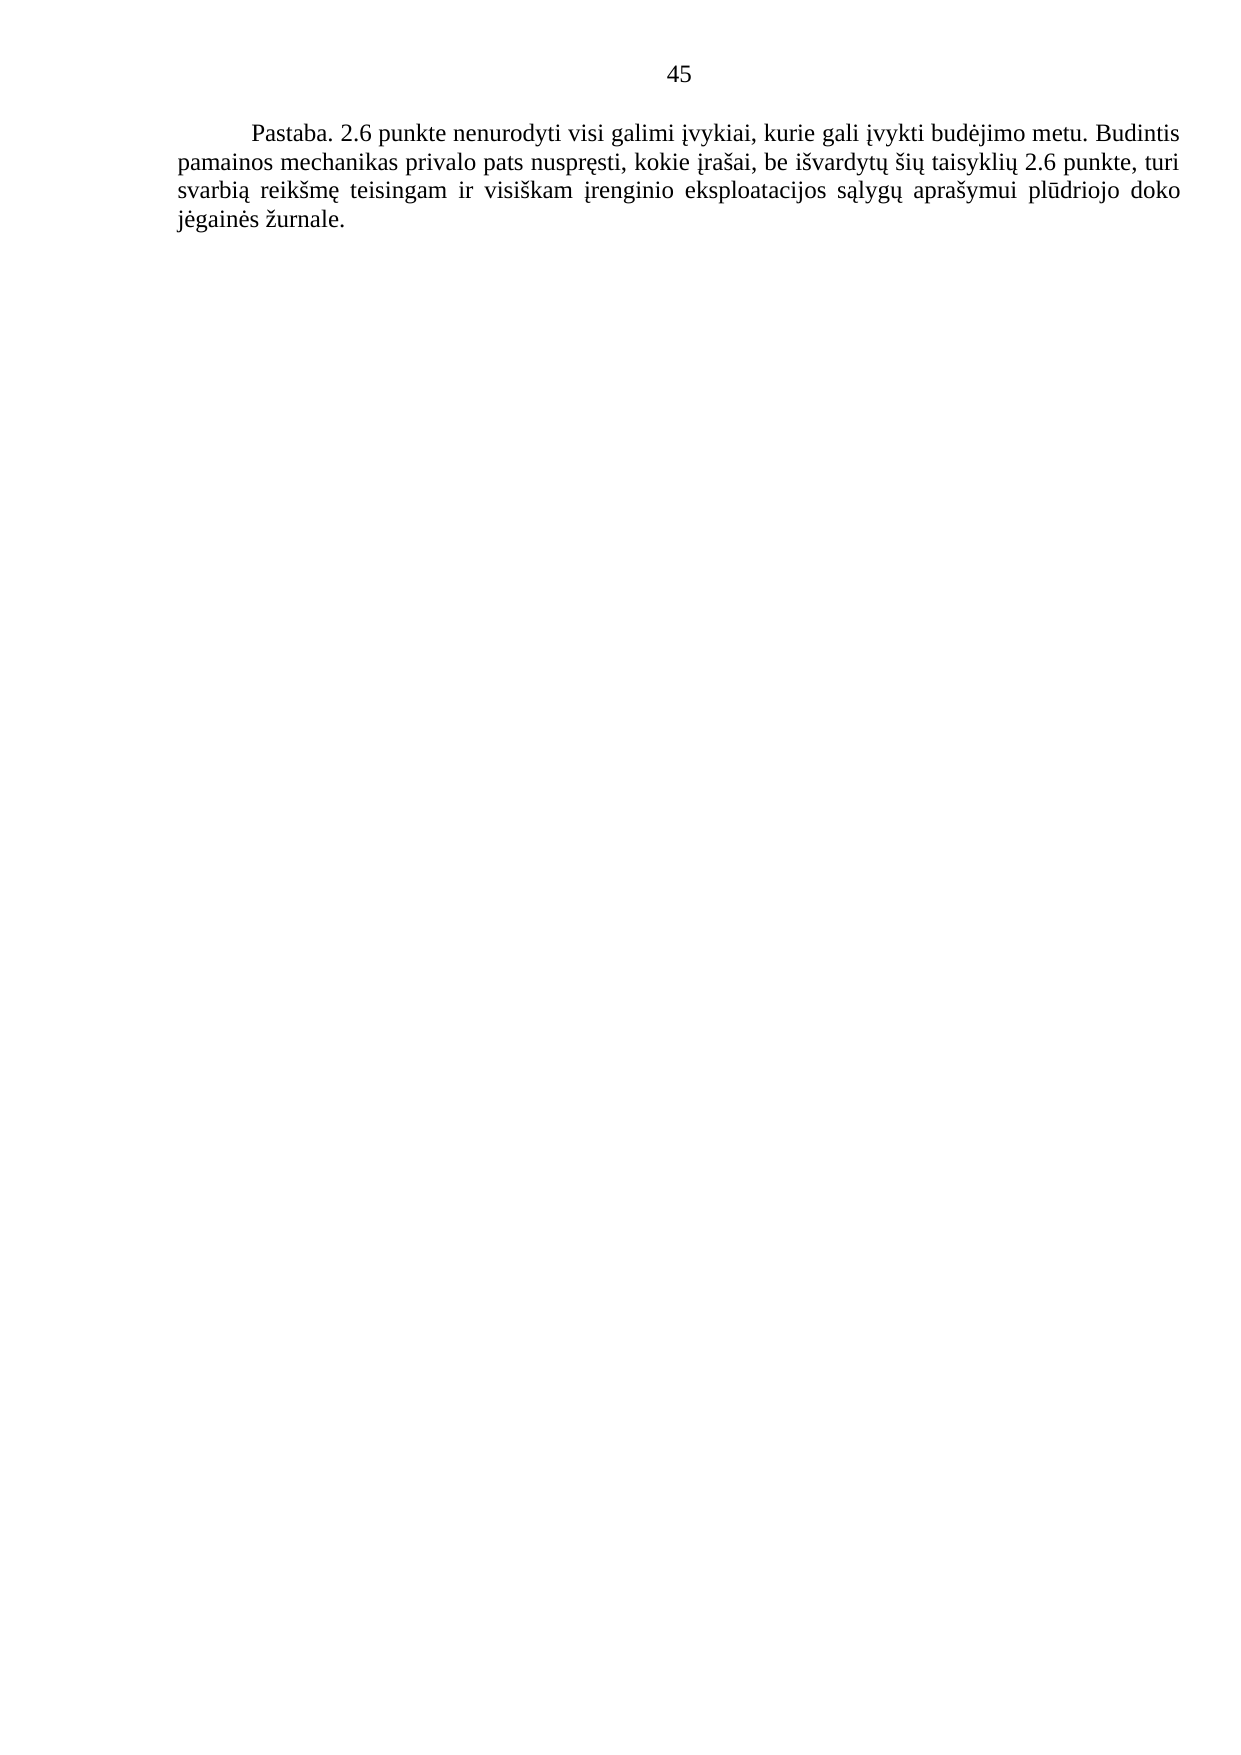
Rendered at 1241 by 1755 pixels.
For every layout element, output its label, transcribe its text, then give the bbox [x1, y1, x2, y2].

text Pastaba. 2.6 punkte nenurodyti visi galimi įvykiai, kurie gali įvykti budėjimo metu. Budintis pamainos mechanikas privalo pats nuspręsti, kokie įrašai, be išvardytų šių taisyklių 2.6 punkte, turi svarbią reikšmę teisingam ir visiškam įrenginio eksploatacijos sąlygų aprašymui plūdriojo doko jėgainės žurnale. [177, 118, 1181, 233]
